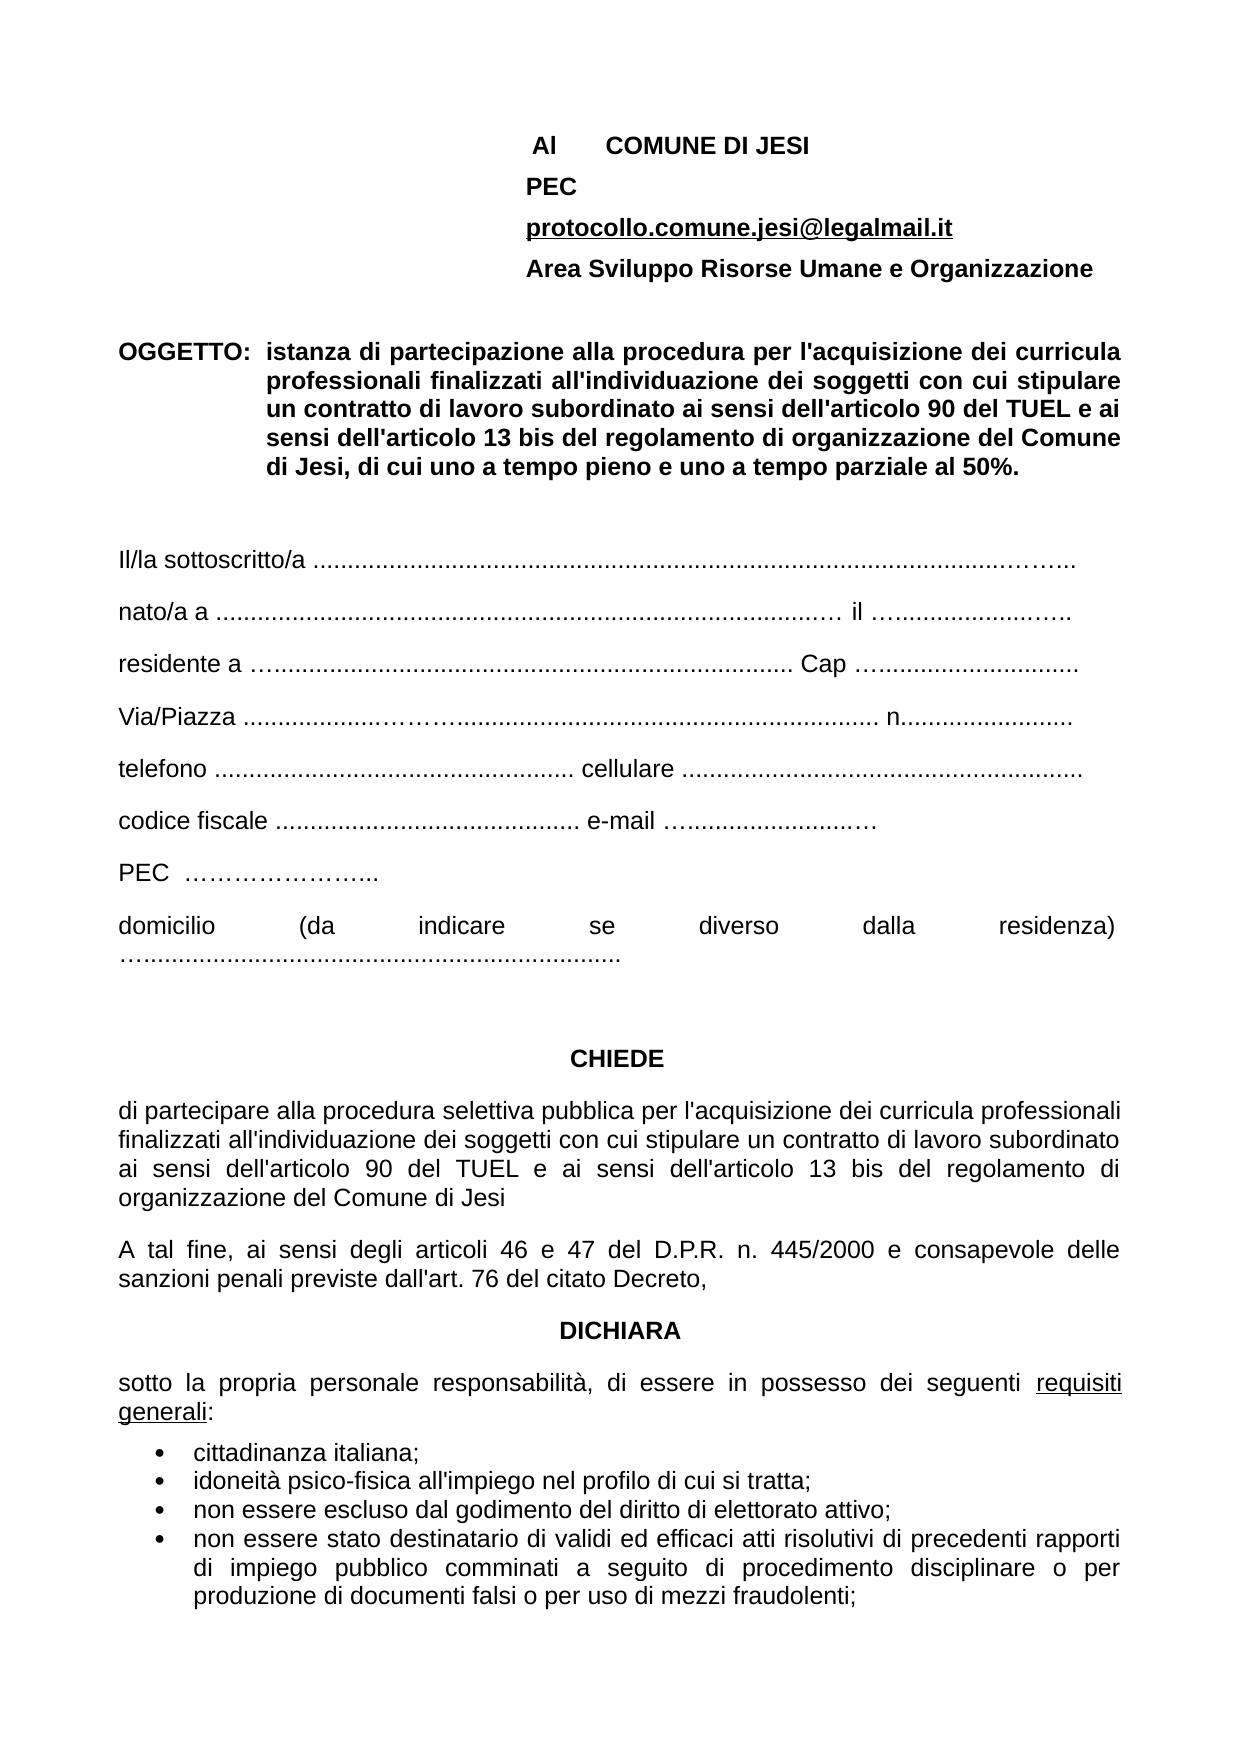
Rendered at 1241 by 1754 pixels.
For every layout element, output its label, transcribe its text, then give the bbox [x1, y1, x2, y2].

text sotto la propria personale responsabilità, di essere in possesso dei seguenti requisiti generali: [118, 1368, 1122, 1426]
list non essere stato destinatario di validi ed efficaci atti risolutivi di precedenti rapporti di impiego pubblico comminati a seguito di procedimento disciplinare o per produzione di documenti falsi o per uso di mezzi fraudolenti; [156, 1524, 1122, 1610]
text codice fiscale ............................................ e-mail …........................… [118, 806, 1122, 835]
text nato/a a .......................................................................................… il …....................….. [118, 597, 1122, 626]
text OGGETTO: istanza di partecipazione alla procedura per l'acquisizione dei curricula professionali finalizzati all'individuazione dei soggetti con cui stipulare un contratto di lavoro subordinato ai sensi dell'articolo 90 del TUEL e ai sensi dell'articolo 13 bis del regolamento di organizzazione del Comune di Jesi, di cui uno a tempo pieno e uno a tempo parziale al 50%. [118, 337, 1122, 481]
text telefono .................................................... cellulare .......................................................... [118, 754, 1122, 783]
text DICHIARA [118, 1316, 1122, 1345]
text PEC …………………... [118, 858, 1122, 887]
text Via/Piazza ....................………............................................................. n......................... [118, 702, 1122, 730]
text residente a …........................................................................... Cap …............................. [118, 649, 1122, 678]
text CHIEDE [118, 1044, 1116, 1073]
text A tal fine, ai sensi degli articoli 46 e 47 del D.P.R. n. 445/2000 e consapevole delle sanzioni penali previste dall'art. 76 del citato Decreto, [118, 1235, 1122, 1292]
text protocollo.comune.jesi@legalmail.it [526, 213, 1122, 242]
text di partecipare alla procedura selettiva pubblica per l'acquisizione dei curricula professionali finalizzati all'individuazione dei soggetti con cui stipulare un contratto di lavoro subordinato ai sensi dell'articolo 90 del TUEL e ai sensi dell'articolo 13 bis del regolamento di organizzazione del Comune di Jesi [118, 1096, 1122, 1211]
list cittadinanza italiana; [156, 1437, 1122, 1466]
text domicilio (da indicare se diverso dalla residenza) …..................................................................... [118, 911, 1116, 968]
text Il/la sottoscritto/a ....................................................................................................……... [118, 545, 1116, 573]
text PEC [526, 172, 1122, 201]
text Al COMUNE DI JESI [532, 131, 1122, 159]
list idoneità psico-fisica all'impiego nel profilo di cui si tratta; [156, 1466, 1122, 1495]
list non essere escluso dal godimento del diritto di elettorato attivo; [156, 1495, 1122, 1524]
text Area Sviluppo Risorse Umane e Organizzazione [526, 254, 1122, 283]
